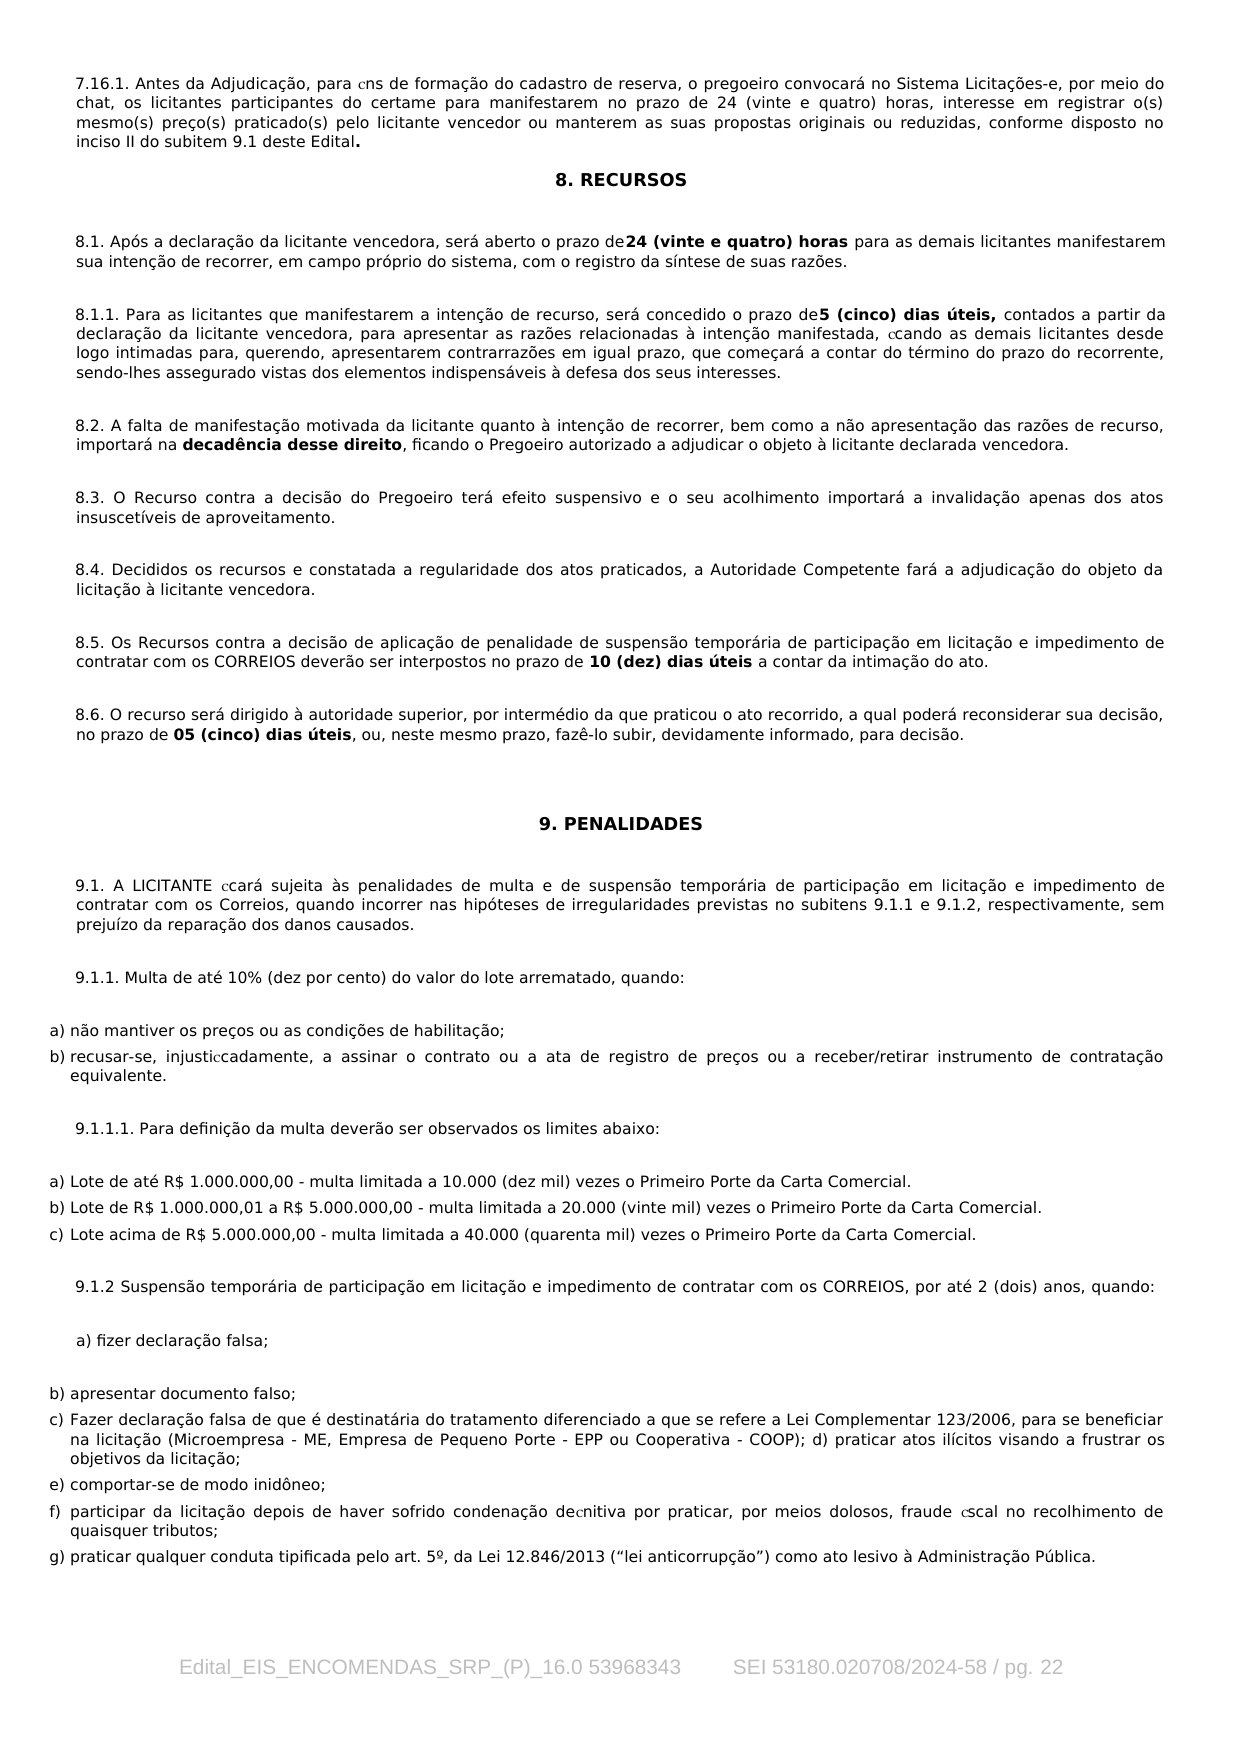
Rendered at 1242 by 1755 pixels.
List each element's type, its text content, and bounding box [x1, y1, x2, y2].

list recusar-se, injusticadamente, a assinar o contrato ou a ata de registro de preços ou a receber/retirar instrumento de contratação equivalente. [49, 1048, 1166, 1086]
list Lote de até R$ 1.000.000,00 - multa limitada a 10.000 (dez mil) vezes o Primeiro Porte da Carta Comercial. [49, 1173, 1166, 1191]
subtitle 9. PENALIDADES [70, 814, 1172, 834]
list comportar-se de modo inidôneo; [49, 1476, 1166, 1494]
text 8.1. Após a declaração da licitante vencedora, será aberto o prazo de24 (vinte e quatro) horas para as demais licitantes manifestarem sua intenção de recorrer, em campo próprio do sistema, com o registro da síntese de suas razões. [75, 233, 1166, 271]
list participar da licitação depois de haver sofrido condenação denitiva por praticar, por meios dolosos, fraude scal no recolhimento de quaisquer tributos; [49, 1502, 1166, 1540]
text 8.1.1. Para as licitantes que manifestarem a intenção de recurso, será concedido o prazo de5 (cinco) dias úteis, contados a partir da declaração da licitante vencedora, para apresentar as razões relacionadas à intenção manifestada, cando as demais licitantes desde logo intimadas para, querendo, apresentarem contrarrazões em igual prazo, que começará a contar do término do prazo do recorrente, sendo-lhes assegurado vistas dos elementos indispensáveis à defesa dos seus interesses. [75, 306, 1166, 382]
list apresentar documento falso; [49, 1385, 1166, 1403]
list Fazer declaração falsa de que é destinatária do tratamento diferenciado a que se refere a Lei Complementar 123/2006, para se beneficiar na licitação (Microempresa - ME, Empresa de Pequeno Porte - EPP ou Cooperativa - COOP); d) praticar atos ilícitos visando a frustrar os objetivos da licitação; [49, 1411, 1166, 1468]
list Lote acima de R$ 5.000.000,00 - multa limitada a 40.000 (quarenta mil) vezes o Primeiro Porte da Carta Comercial. [49, 1226, 1166, 1244]
subtitle 8. RECURSOS [70, 170, 1172, 191]
text 8.3. O Recurso contra a decisão do Pregoeiro terá efeito suspensivo e o seu acolhimento importará a invalidação apenas dos atos insuscetíveis de aproveitamento. [75, 489, 1166, 527]
text 9.1.1.1. Para definição da multa deverão ser observados os limites abaixo: [75, 1120, 1166, 1138]
list não mantiver os preços ou as condições de habilitação; [49, 1021, 1166, 1040]
text 8.5. Os Recursos contra a decisão de aplicação de penalidade de suspensão temporária de participação em licitação e impedimento de contratar com os CORREIOS deverão ser interpostos no prazo de 10 (dez) dias úteis a contar da intimação do ato. [75, 634, 1166, 671]
text 8.4. Decididos os recursos e constatada a regularidade dos atos praticados, a Autoridade Competente fará a adjudicação do objeto da licitação à licitante vencedora. [75, 561, 1166, 599]
text 8.6. O recurso será dirigido à autoridade superior, por intermédio da que praticou o ato recorrido, a qual poderá reconsiderar sua decisão, no prazo de 05 (cinco) dias úteis, ou, neste mesmo prazo, fazê-lo subir, devidamente informado, para decisão. [75, 706, 1166, 744]
text 8.2. A falta de manifestação motivada da licitante quanto à intenção de recorrer, bem como a não apresentação das razões de recurso, importará na decadência desse direito, ficando o Pregoeiro autorizado a adjudicar o objeto à licitante declarada vencedora. [75, 417, 1166, 454]
text 9.1.2 Suspensão temporária de participação em licitação e impedimento de contratar com os CORREIOS, por até 2 (dois) anos, quando: a) fizer declaração falsa; [75, 1278, 1157, 1350]
list Lote de R$ 1.000.000,01 a R$ 5.000.000,00 - multa limitada a 20.000 (vinte mil) vezes o Primeiro Porte da Carta Comercial. [49, 1199, 1166, 1217]
text 9.1. A LICITANTE cará sujeita às penalidades de multa e de suspensão temporária de participação em licitação e impedimento de contratar com os Correios, quando incorrer nas hipóteses de irregularidades previstas no subitens 9.1.1 e 9.1.2, respectivamente, sem prejuízo da reparação dos danos causados. [75, 877, 1166, 934]
list praticar qualquer conduta tipificada pelo art. 5º, da Lei 12.846/2013 (“lei anticorrupção”) como ato lesivo à Administração Pública. [49, 1548, 1166, 1567]
text 9.1.1. Multa de até 10% (dez por cento) do valor do lote arrematado, quando: [75, 969, 1166, 987]
text 7.16.1. Antes da Adjudicação, para ns de formação do cadastro de reserva, o pregoeiro convocará no Sistema Licitações-e, por meio do chat, os licitantes participantes do certame para manifestarem no prazo de 24 (vinte e quatro) horas, interesse em registrar o(s) mesmo(s) preço(s) praticado(s) pelo licitante vencedor ou manterem as suas propostas originais ou reduzidas, conforme disposto no inciso II do subitem 9.1 deste Edital. [75, 75, 1166, 152]
